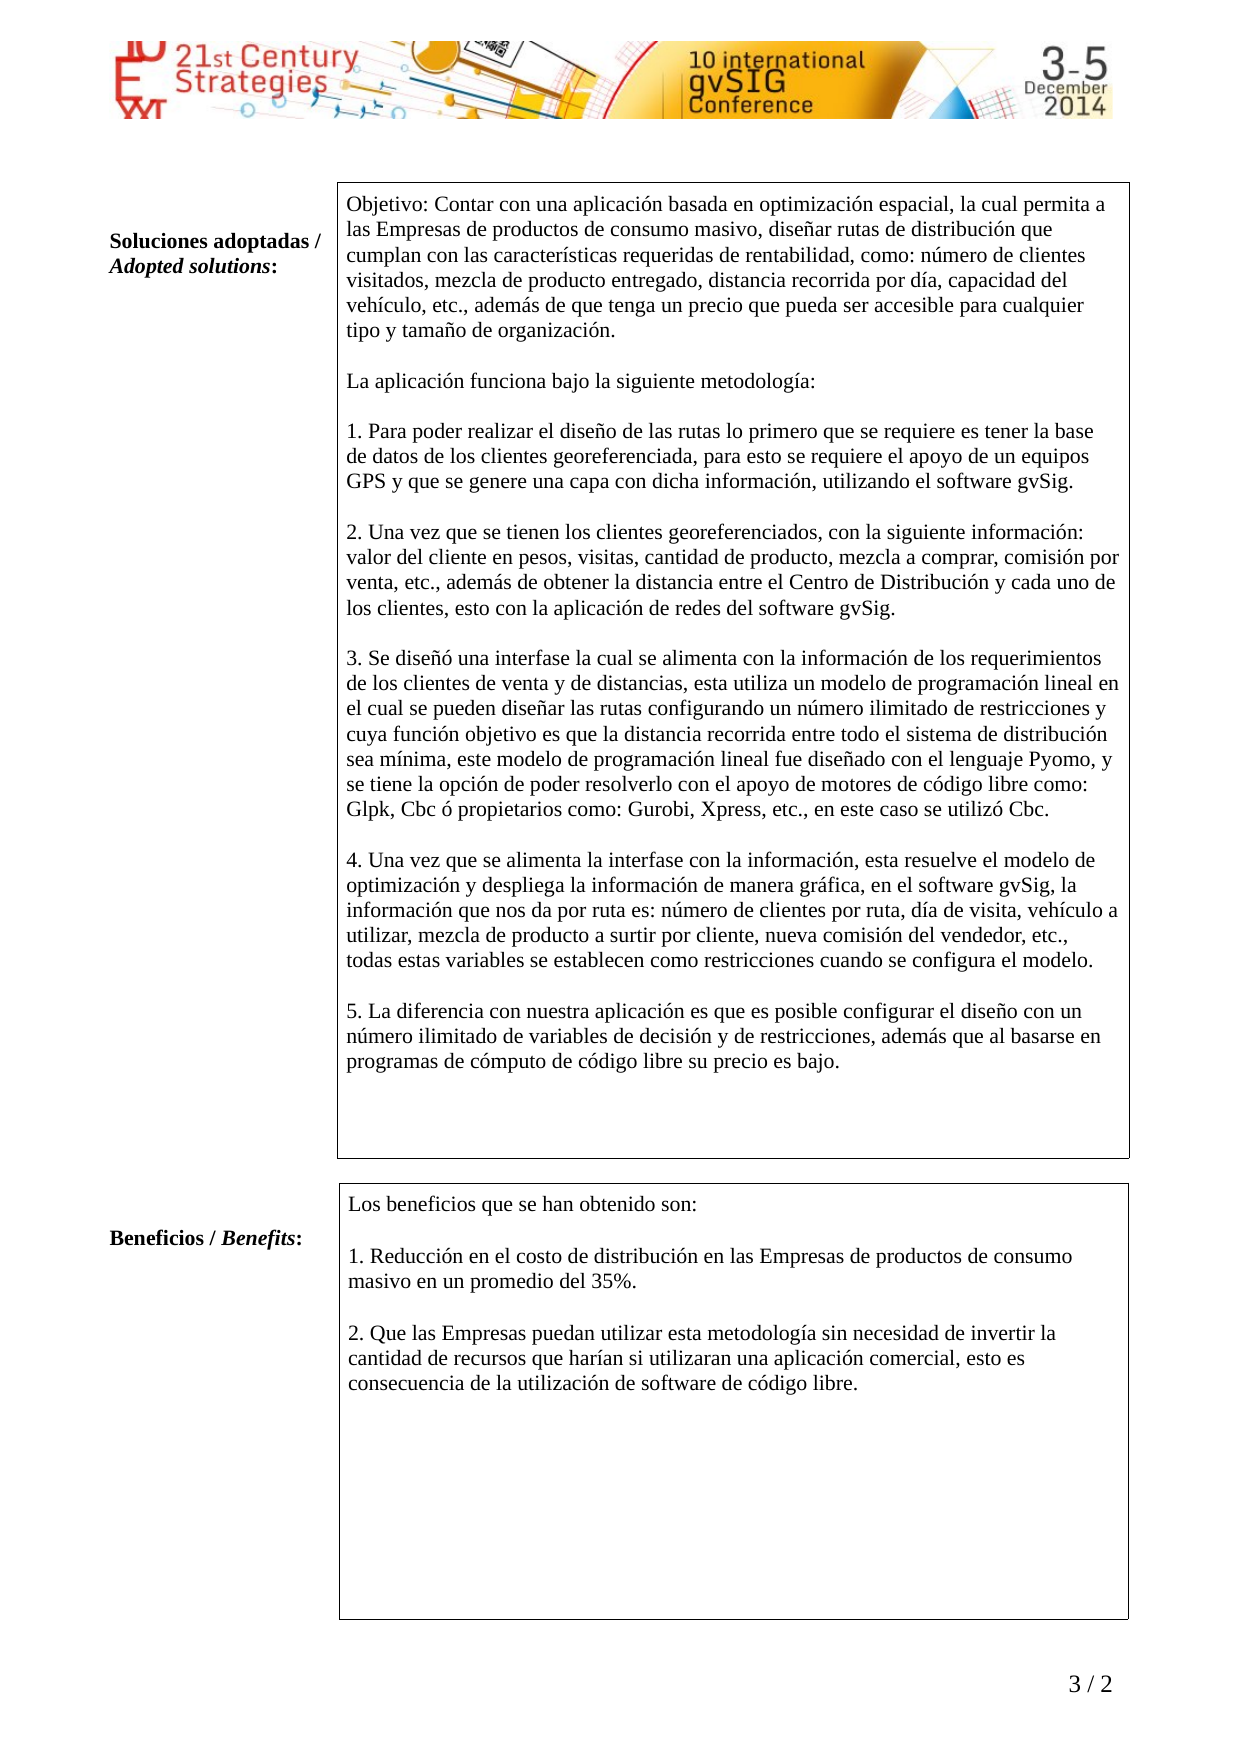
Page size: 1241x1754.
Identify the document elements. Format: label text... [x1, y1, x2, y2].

text La aplicación funciona bajo la siguiente metodología: [346, 368, 1120, 393]
text 3. Se diseñó una interfase la cual se alimenta con la información de los requerimientos de los clientes de venta y de distancias, esta utiliza un modelo de programación lineal en el cual se pueden diseñar las rutas configurando un número ilimitado de restricciones y cuya función objetivo es que la distancia recorrida entre todo el sistema de distribución sea mínima, este modelo de programación lineal fue diseñado con el lenguaje Pyomo, y se tiene la opción de poder resolverlo con el apoyo de motores de código libre como: Glpk, Cbc ó propietarios como: Gurobi, Xpress, etc., en este caso se utilizó Cbc. [346, 645, 1120, 821]
text 2. Una vez que se tienen los clientes georeferenciados, con la siguiente información: valor del cliente en pesos, visitas, cantidad de producto, mezcla a comprar, comisión por venta, etc., además de obtener la distancia entre el Centro de Distribución y cada uno de los clientes, esto con la aplicación de redes del software gvSig. [346, 519, 1120, 620]
text 2. Que las Empresas puedan utilizar esta metodología sin necesidad de invertir la cantidad de recursos que harían si utilizaran una aplicación comercial, esto es consecuencia de la utilización de software de código libre. [348, 1320, 1119, 1396]
text 4. Una vez que se alimenta la interfase con la información, esta resuelve el modelo de optimización y despliega la información de manera gráfica, en el software gvSig, la información que nos da por ruta es: número de clientes por ruta, día de visita, vehículo a utilizar, mezcla de producto a surtir por cliente, nueva comisión del vendedor, etc., todas estas variables se establecen como restricciones cuando se configura el modelo. [346, 847, 1120, 973]
text Los beneficios que se han obtenido son: [348, 1191, 1119, 1217]
picture [109, 41, 1113, 119]
text Beneficios / Benefits: [109, 1225, 339, 1251]
text Objetivo: Contar con una aplicación basada en optimización espacial, la cual permita a las Empresas de productos de consumo masivo, diseñar rutas de distribución que cumplan con las características requeridas de rentabilidad, como: número de clientes visitados, mezcla de producto entregado, distancia recorrida por día, capacidad del vehículo, etc., además de que tenga un precio que pueda ser accesible para cualquier tipo y tamaño de organización. [346, 191, 1120, 342]
text Adopted solutions: [109, 253, 337, 278]
text Soluciones adoptadas / [109, 228, 337, 253]
text 1. Reducción en el costo de distribución en las Empresas de productos de consumo masivo en un promedio del 35%. [348, 1243, 1119, 1293]
text 1. Para poder realizar el diseño de las rutas lo primero que se requiere es tener la base de datos de los clientes georeferenciada, para esto se requiere el apoyo de un equipos GPS y que se genere una capa con dicha información, utilizando el software gvSig. [346, 418, 1120, 494]
text 5. La diferencia con nuestra aplicación es que es posible configurar el diseño con un número ilimitado de variables de decisión y de restricciones, además que al basarse en programas de cómputo de código libre su precio es bajo. [346, 998, 1120, 1073]
